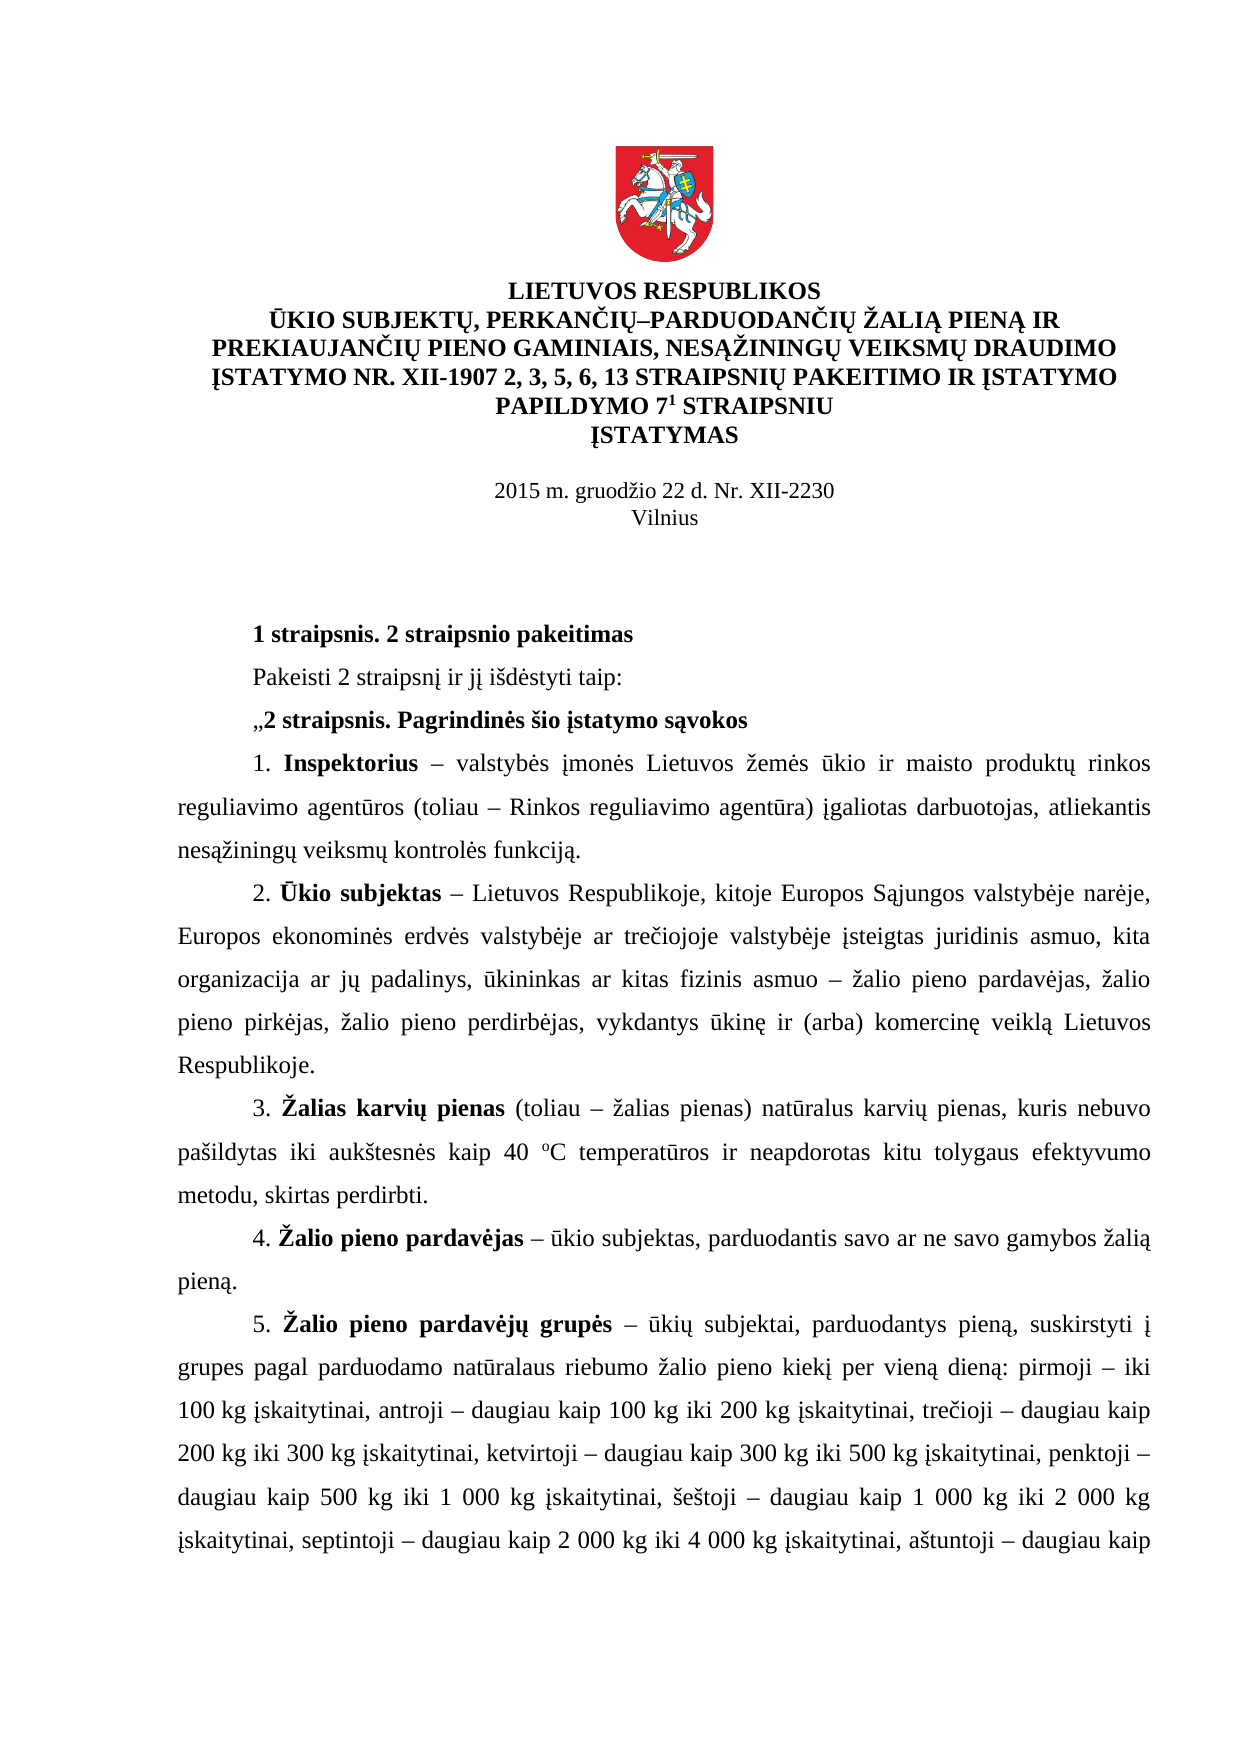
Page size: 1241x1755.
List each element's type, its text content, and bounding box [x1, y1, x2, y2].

text „2 straipsnis. Pagrindinės šio įstatymo sąvokos [177, 705, 1152, 734]
text 2015 m. gruodžio 22 d. Nr. XII-2230 [177, 477, 1152, 504]
text 5. Žalio pieno pardavėjų grupės – ūkių subjektai, parduodantys pieną, suskirstyti į grupes pagal parduodamo natūralaus riebumo žalio pieno kiekį per vieną dieną: pirmoji – iki 100 kg įskaitytinai, antroji – daugiau kaip 100 kg iki 200 kg įskaitytinai, trečioji – daugiau kaip 200 kg iki 300 kg įskaitytinai, ketvirtoji – daugiau kaip 300 kg iki 500 kg įskaitytinai, penktoji – daugiau kaip 500 kg iki 1 000 kg įskaitytinai, šeštoji – daugiau kaip 1 000 kg iki 2 000 kg įskaitytinai, septintoji – daugiau kaip 2 000 kg iki 4 000 kg įskaitytinai, aštuntoji – daugiau kaip [177, 1309, 1152, 1553]
text 3. Žalias karvių pienas (toliau – žalias pienas) natūralus karvių pienas, kuris nebuvo pašildytas iki aukštesnės kaip 40 oC temperatūros ir neapdorotas kitu tolygaus efektyvumo metodu, skirtas perdirbti. [177, 1093, 1152, 1208]
text Pakeisti 2 straipsnį ir jį išdėstyti taip: [177, 662, 1152, 691]
text Vilnius [177, 504, 1152, 530]
text 4. Žalio pieno pardavėjas – ūkio subjektas, parduodantis savo ar ne savo gamybos žalią pieną. [177, 1223, 1152, 1295]
text 2. Ūkio subjektas – Lietuvos Respublikoje, kitoje Europos Sąjungos valstybėje narėje, Europos ekonominės erdvės valstybėje ar trečiojoje valstybėje įsteigtas juridinis asmuo, kita organizacija ar jų padalinys, ūkininkas ar kitas fizinis asmuo – žalio pieno pardavėjas, žalio pieno pirkėjas, žalio pieno perdirbėjas, vykdantys ūkinę ir (arba) komercinę veiklą Lietuvos Respublikoje. [177, 878, 1152, 1079]
text 1 straipsnis. 2 straipsnio pakeitimas [177, 619, 1152, 648]
text ŪKIO SUBJEKTŲ, PERKANČIŲ–PARDUODANČIŲ ŽALIĄ PIENĄ IR PREKIAUJANČIŲ PIENO GAMINIAIS, NESĄŽININGŲ VEIKSMŲ DRAUDIMO ĮSTATYMO NR. XII-1907 2, 3, 5, 6, 13 STRAIPSNIŲ PAKEITIMO IR ĮSTATYMO PAPILDYMO 71 STRAIPSNIU [177, 305, 1152, 420]
text 1. Inspektorius – valstybės įmonės Lietuvos žemės ūkio ir maisto produktų rinkos reguliavimo agentūros (toliau – Rinkos reguliavimo agentūra) įgaliotas darbuotojas, atliekantis nesąžiningų veiksmų kontrolės funkciją. [177, 748, 1152, 863]
text LIETUVOS RESPUBLIKOS [177, 276, 1152, 305]
text ĮSTATYMAS [177, 420, 1152, 448]
